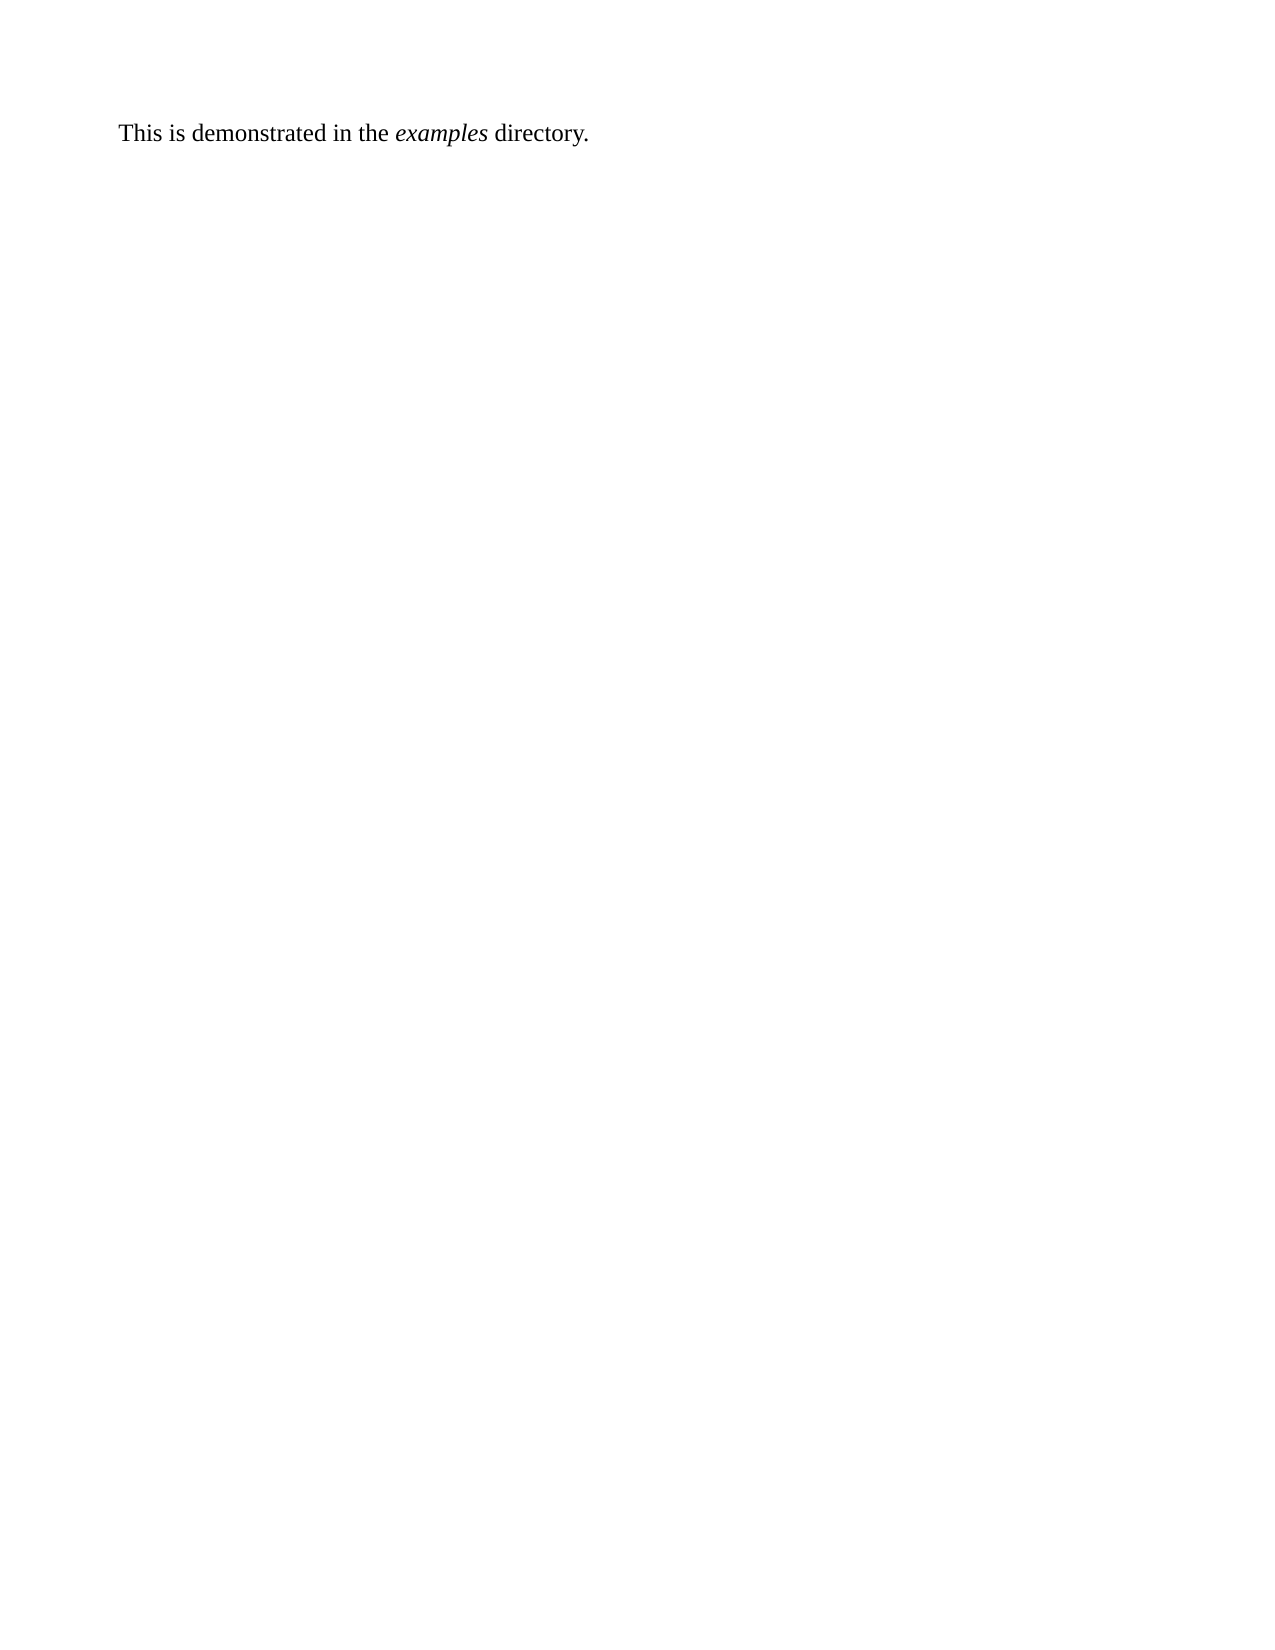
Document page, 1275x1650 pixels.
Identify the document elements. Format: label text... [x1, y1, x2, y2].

text This is demonstrated in the examples directory. [118, 118, 1157, 176]
